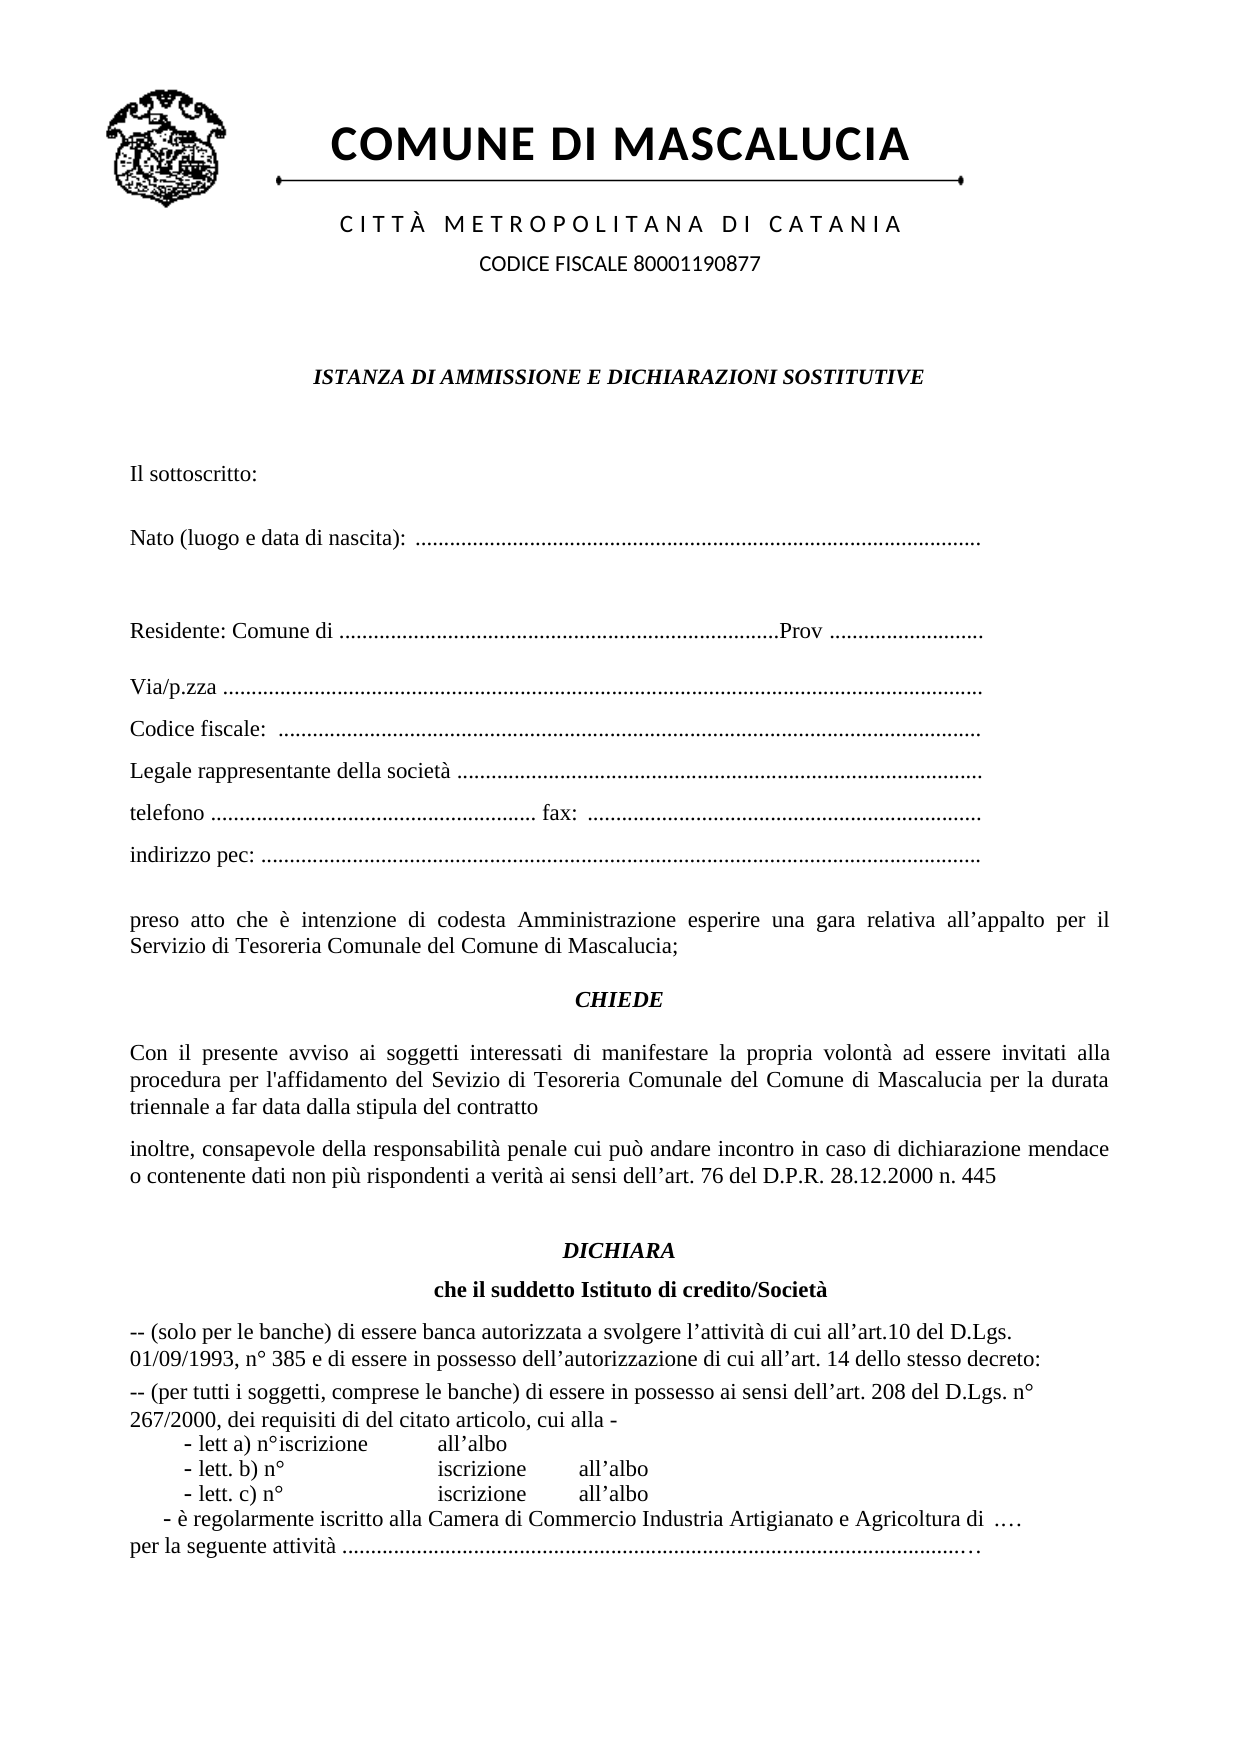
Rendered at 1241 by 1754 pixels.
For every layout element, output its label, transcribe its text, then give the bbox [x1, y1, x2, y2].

text inoltre, consapevole della responsabilità penale cui può andare incontro in caso di dichiarazione mendace o contenente dati non più rispondenti a verità ai sensi dell’art. 76 del D.P.R. 28.12.2000 n. 445 [129, 1135, 1111, 1188]
text Residente: Comune di .............................................................................Prov ........................... [129, 617, 1122, 643]
text per la seguente attività ............................................................................................................… [129, 1532, 1122, 1558]
text che il suddetto Istituto di credito/Società [434, 1277, 1122, 1303]
text Con il presente avviso ai soggetti interessati di manifestare la propria volontà ad essere invitati alla procedura per l'affidamento del Sevizio di Tesoreria Comunale del Comune di Mascalucia per la durata triennale a far data dalla stipula del contratto [129, 1039, 1111, 1119]
text -- (solo per le banche) di essere banca autorizzata a svolgere l’attività di cui all’art.10 del D.Lgs. 01/09/1993, n° 385 e di essere in possesso dell’autorizzazione di cui all’art. 14 dello stesso decreto: [129, 1318, 1122, 1371]
text -- (per tutti i soggetti, comprese le banche) di essere in possesso ai sensi dell’art. 208 del D.Lgs. n° 267/2000, dei requisiti di del citato articolo, cui alla - [129, 1378, 1090, 1433]
text telefono ......................................................... fax: ..................................................................... [129, 799, 1122, 826]
picture [105, 87, 231, 211]
text Legale rappresentante della società ............................................................................................ [129, 757, 1122, 784]
list lett. c) n° iscrizione all’albo [184, 1481, 1122, 1506]
picture [276, 172, 965, 192]
text preso atto che è intenzione di codesta Amministrazione esperire una gara relativa all’appalto per il Servizio di Tesoreria Comunale del Comune di Mascalucia; [129, 906, 1111, 959]
text ISTANZA DI AMMISSIONE E DICHIARAZIONI SOSTITUTIVE [303, 364, 937, 389]
list lett. b) n° iscrizione all’albo [184, 1456, 1122, 1481]
text Nato (luogo e data di nascita): ................................................................................................... [129, 524, 1122, 551]
subtitle CHIEDE [303, 986, 938, 1012]
text Via/p.zza ..................................................................................................................................... [129, 673, 1122, 700]
text Codice fiscale: ........................................................................................................................... [129, 715, 1122, 742]
text indirizzo pec: .............................................................................................................................. [129, 842, 1122, 868]
list lett a) n° iscrizione all’albo [184, 1434, 1122, 1456]
text Il sottoscritto: [129, 460, 1122, 487]
list è regolarmente iscritto alla Camera di Commercio Industria Artigianato e Agricoltura di .… [163, 1506, 1122, 1531]
subtitle DICHIARA [118, 1237, 1122, 1264]
